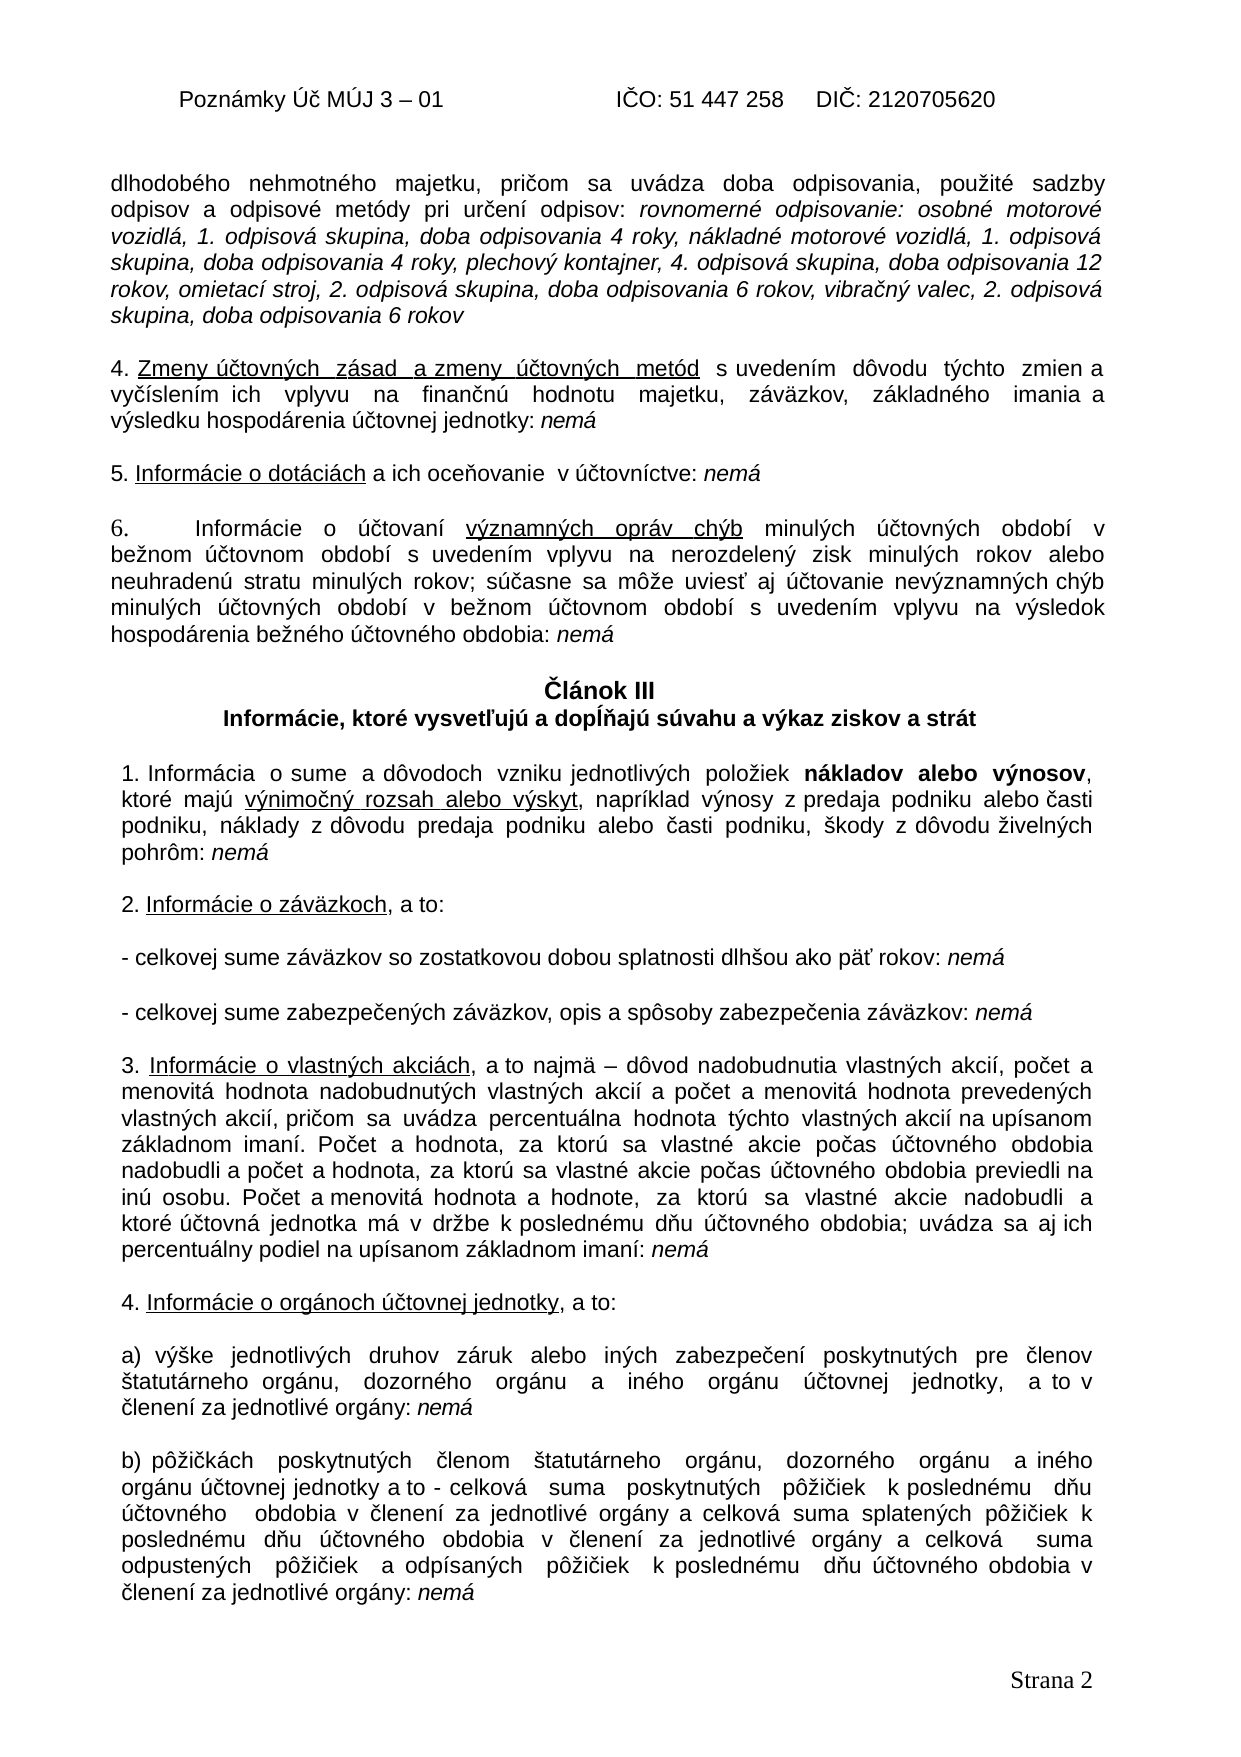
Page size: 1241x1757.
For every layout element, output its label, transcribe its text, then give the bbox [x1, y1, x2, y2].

text - celkovej sume záväzkov so zostatkovou dobou splatnosti dlhšou ako päť rokov: nemá [121, 944, 1093, 970]
text - celkovej sume zabezpečených záväzkov, opis a spôsoby zabezpečenia záväzkov: nemá [121, 999, 1093, 1025]
list Informácie o účtovaní významných opráv chýb minulých účtovných období v bežnom účtovnom období s uvedením vplyvu na nerozdelený zisk minulých rokov alebo neuhradenú stratu minulých rokov; súčasne sa môže uviesť aj účtovanie nevýznamných chýb minulých účtovných období v bežnom účtovnom období s uvedením vplyvu na výsledok hospodárenia bežného účtovného obdobia: nemá [110, 513, 1105, 647]
text 5. Informácie o dotáciách a ich oceňovanie v účtovníctve: nemá [110, 460, 1105, 486]
text 4. Zmeny účtovných zásad a zmeny účtovných metód s uvedením dôvodu týchto zmien a vyčíslením ich vplyvu na finančnú hodnotu majetku, záväzkov, základného imania a výsledku hospodárenia účtovnej jednotky: nemá [110, 354, 1105, 434]
text 1. Informácia o sume a dôvodoch vzniku jednotlivých položiek nákladov alebo výnosov, ktoré majú výnimočný rozsah alebo výskyt, napríklad výnosy z predaja podniku alebo časti podniku, náklady z dôvodu predaja podniku alebo časti podniku, škody z dôvodu živelných pohrôm: nemá [121, 759, 1093, 865]
subtitle Článok III [110, 676, 1088, 705]
text 4. Informácie o orgánoch účtovnej jednotky, a to: [121, 1289, 1093, 1315]
text b) pôžičkách poskytnutých členom štatutárneho orgánu, dozorného orgánu a iného orgánu účtovnej jednotky a to - celková suma poskytnutých pôžičiek k poslednému dňu účtovného obdobia v členení za jednotlivé orgány a celková suma splatených pôžičiek k poslednému dňu účtovného obdobia v členení za jednotlivé orgány a celková suma odpustených pôžičiek a odpísaných pôžičiek k poslednému dňu účtovného obdobia v členení za jednotlivé orgány: nemá [121, 1447, 1093, 1605]
text 2. Informácie o záväzkoch, a to: [121, 891, 1093, 918]
text 3. Informácie o vlastných akciách, a to najmä – dôvod nadobudnutia vlastných akcií, počet a menovitá hodnota nadobudnutých vlastných akcií a počet a menovitá hodnota prevedených vlastných akcií, pričom sa uvádza percentuálna hodnota týchto vlastných akcií na upísanom základnom imaní. Počet a hodnota, za ktorú sa vlastné akcie počas účtovného obdobia nadobudli a počet a hodnota, za ktorú sa vlastné akcie počas účtovného obdobia previedli na inú osobu. Počet a menovitá hodnota a hodnote, za ktorú sa vlastné akcie nadobudli a ktoré účtovná jednotka má v držbe k poslednému dňu účtovného obdobia; uvádza sa aj ich percentuálny podiel na upísanom základnom imaní: nemá [121, 1052, 1093, 1263]
text Informácie, ktoré vysvetľujú a dopĺňajú súvahu a výkaz ziskov a strát [110, 705, 1088, 731]
text dlhodobého nehmotného majetku, pričom sa uvádza doba odpisovania, použité sadzby odpisov a odpisové metódy pri určení odpisov: rovnomerné odpisovanie: osobné motorové vozidlá, 1. odpisová skupina, doba odpisovania 4 roky, nákladné motorové vozidlá, 1. odpisová skupina, doba odpisovania 4 roky, plechový kontajner, 4. odpisová skupina, doba odpisovania 12 rokov, omietací stroj, 2. odpisová skupina, doba odpisovania 6 rokov, vibračný valec, 2. odpisová skupina, doba odpisovania 6 rokov [110, 170, 1105, 328]
text a) výške jednotlivých druhov záruk alebo iných zabezpečení poskytnutých pre členov štatutárneho orgánu, dozorného orgánu a iného orgánu účtovnej jednotky, a to v členení za jednotlivé orgány: nemá [121, 1342, 1093, 1421]
